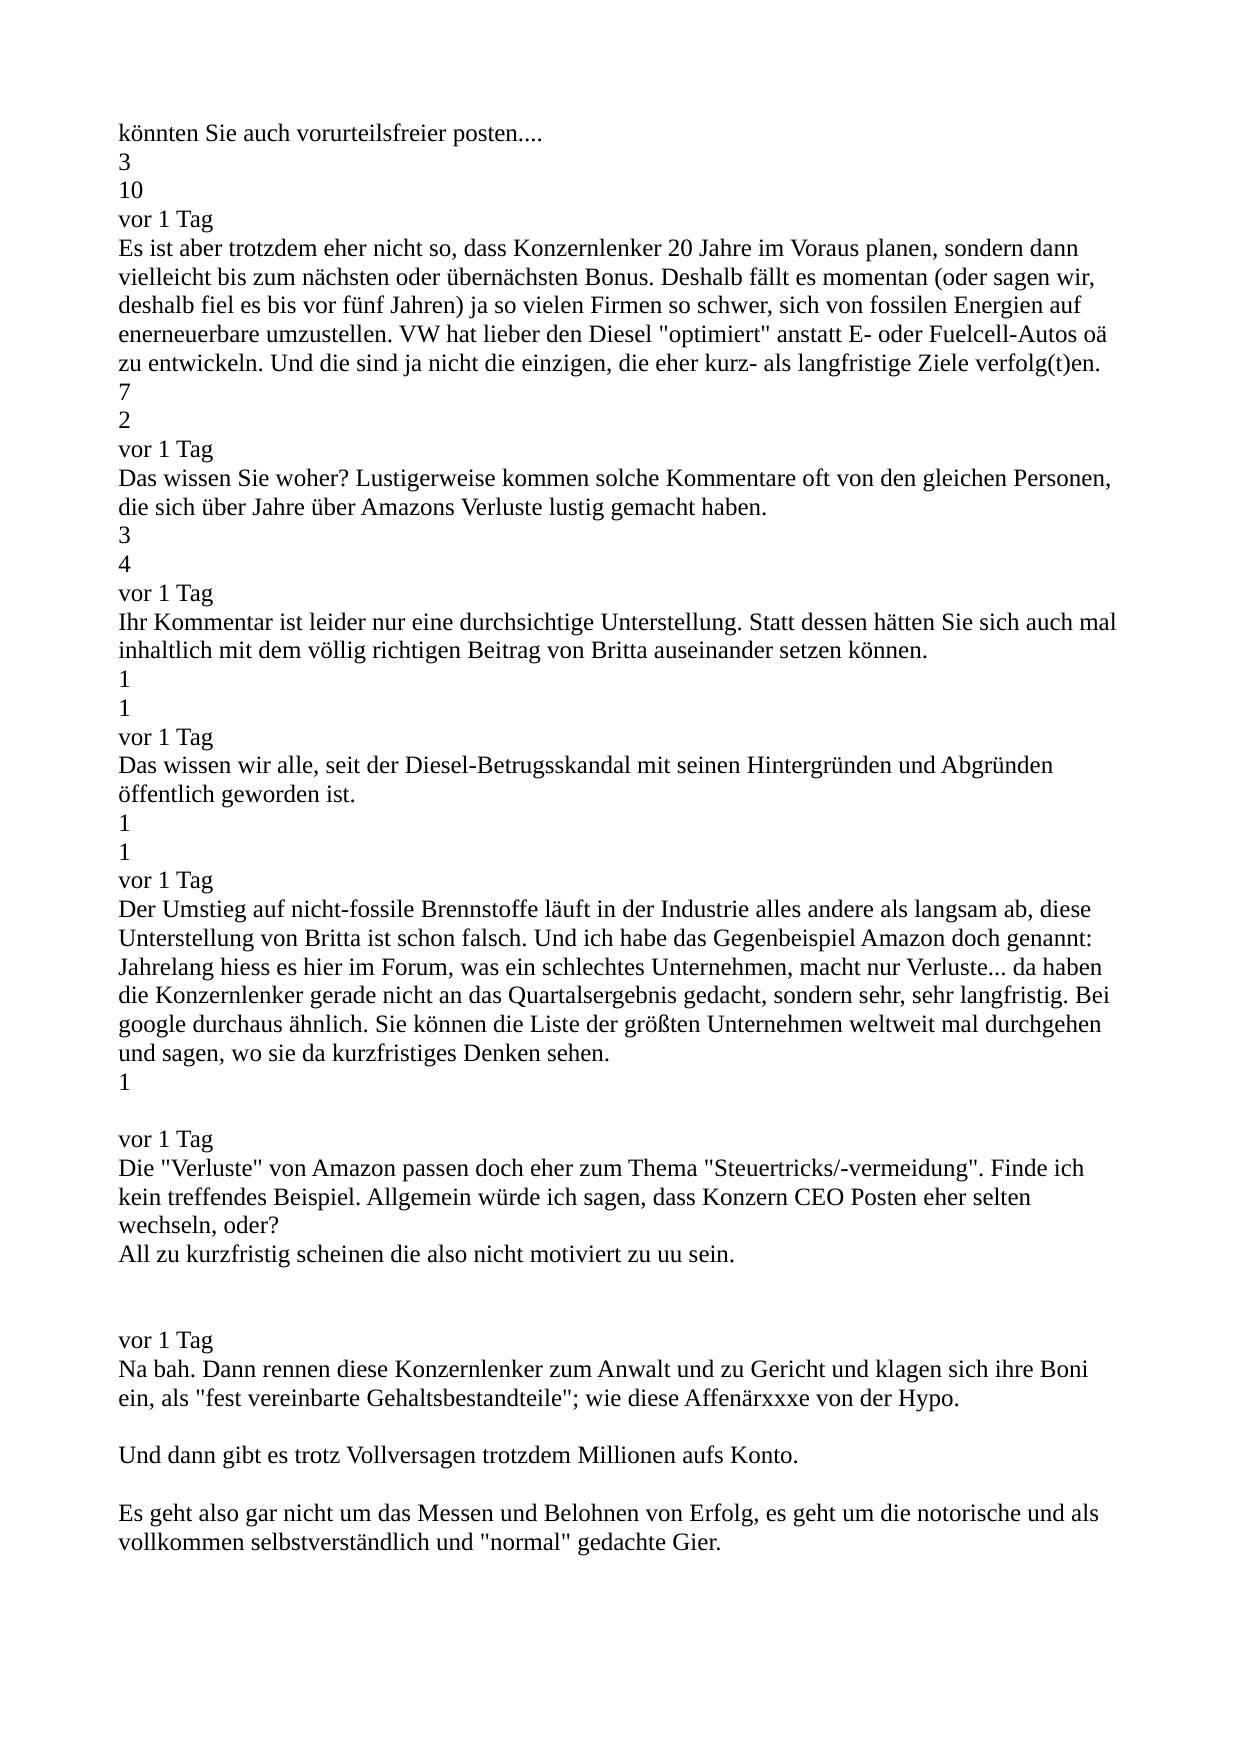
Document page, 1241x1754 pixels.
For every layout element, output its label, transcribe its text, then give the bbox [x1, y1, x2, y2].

text Das wissen wir alle, seit der Diesel-Betrugsskandal mit seinen Hintergründen und Abgründen öffentlich geworden ist. [118, 751, 1122, 808]
text könnten Sie auch vorurteilsfreier posten.... [118, 118, 1122, 147]
text vor 1 Tag [118, 866, 1122, 894]
text vor 1 Tag [118, 722, 1122, 751]
text vor 1 Tag [118, 434, 1122, 463]
text Na bah. Dann rennen diese Konzernlenker zum Anwalt und zu Gericht und klagen sich ihre Boni ein, als "fest vereinbarte Gehaltsbestandteile"; wie diese Affenärxxxe von der Hypo. [118, 1354, 1122, 1412]
text Und dann gibt es trotz Vollversagen trotzdem Millionen aufs Konto. [118, 1441, 1122, 1469]
text 3 [118, 147, 1122, 176]
text 1 [118, 808, 1122, 837]
text 2 [118, 406, 1122, 434]
text Das wissen Sie woher? Lustigerweise kommen solche Kommentare oft von den gleichen Personen, die sich über Jahre über Amazons Verluste lustig gemacht haben. [118, 463, 1122, 521]
text 3 [118, 521, 1122, 549]
text 4 [118, 549, 1122, 578]
text Die "Verluste" von Amazon passen doch eher zum Thema "Steuertricks/-vermeidung". Finde ich kein treffendes Beispiel. Allgemein würde ich sagen, dass Konzern CEO Posten eher selten wechseln, oder? [118, 1153, 1122, 1239]
text 1 [118, 693, 1122, 722]
text vor 1 Tag [118, 1326, 1122, 1354]
text vor 1 Tag [118, 1124, 1122, 1153]
text 1 [118, 664, 1122, 693]
text All zu kurzfristig scheinen die also nicht motiviert zu uu sein. [118, 1239, 1122, 1268]
text 7 [118, 377, 1122, 406]
text Es ist aber trotzdem eher nicht so, dass Konzernlenker 20 Jahre im Voraus planen, sondern dann vielleicht bis zum nächsten oder übernächsten Bonus. Deshalb fällt es momentan (oder sagen wir, deshalb fiel es bis vor fünf Jahren) ja so vielen Firmen so schwer, sich von fossilen Energien auf enerneuerbare umzustellen. VW hat lieber den Diesel "optimiert" anstatt E- oder Fuelcell-Autos oä zu entwickeln. Und die sind ja nicht die einzigen, die eher kurz- als langfristige Ziele verfolg(t)en. [118, 233, 1122, 377]
text Es geht also gar nicht um das Messen und Belohnen von Erfolg, es geht um die notorische und als vollkommen selbstverständlich und "normal" gedachte Gier. [118, 1498, 1122, 1556]
text 1 [118, 1067, 1122, 1096]
text 1 [118, 837, 1122, 866]
text vor 1 Tag [118, 578, 1122, 607]
text Der Umstieg auf nicht-fossile Brennstoffe läuft in der Industrie alles andere als langsam ab, diese Unterstellung von Britta ist schon falsch. Und ich habe das Gegenbeispiel Amazon doch genannt: Jahrelang hiess es hier im Forum, was ein schlechtes Unternehmen, macht nur Verluste... da haben die Konzernlenker gerade nicht an das Quartalsergebnis gedacht, sondern sehr, sehr langfristig. Bei google durchaus ähnlich. Sie können die Liste der größten Unternehmen weltweit mal durchgehen und sagen, wo sie da kurzfristiges Denken sehen. [118, 894, 1122, 1067]
text 10 [118, 176, 1122, 204]
text Ihr Kommentar ist leider nur eine durchsichtige Unterstellung. Statt dessen hätten Sie sich auch mal inhaltlich mit dem völlig richtigen Beitrag von Britta auseinander setzen können. [118, 607, 1122, 664]
text vor 1 Tag [118, 204, 1122, 233]
